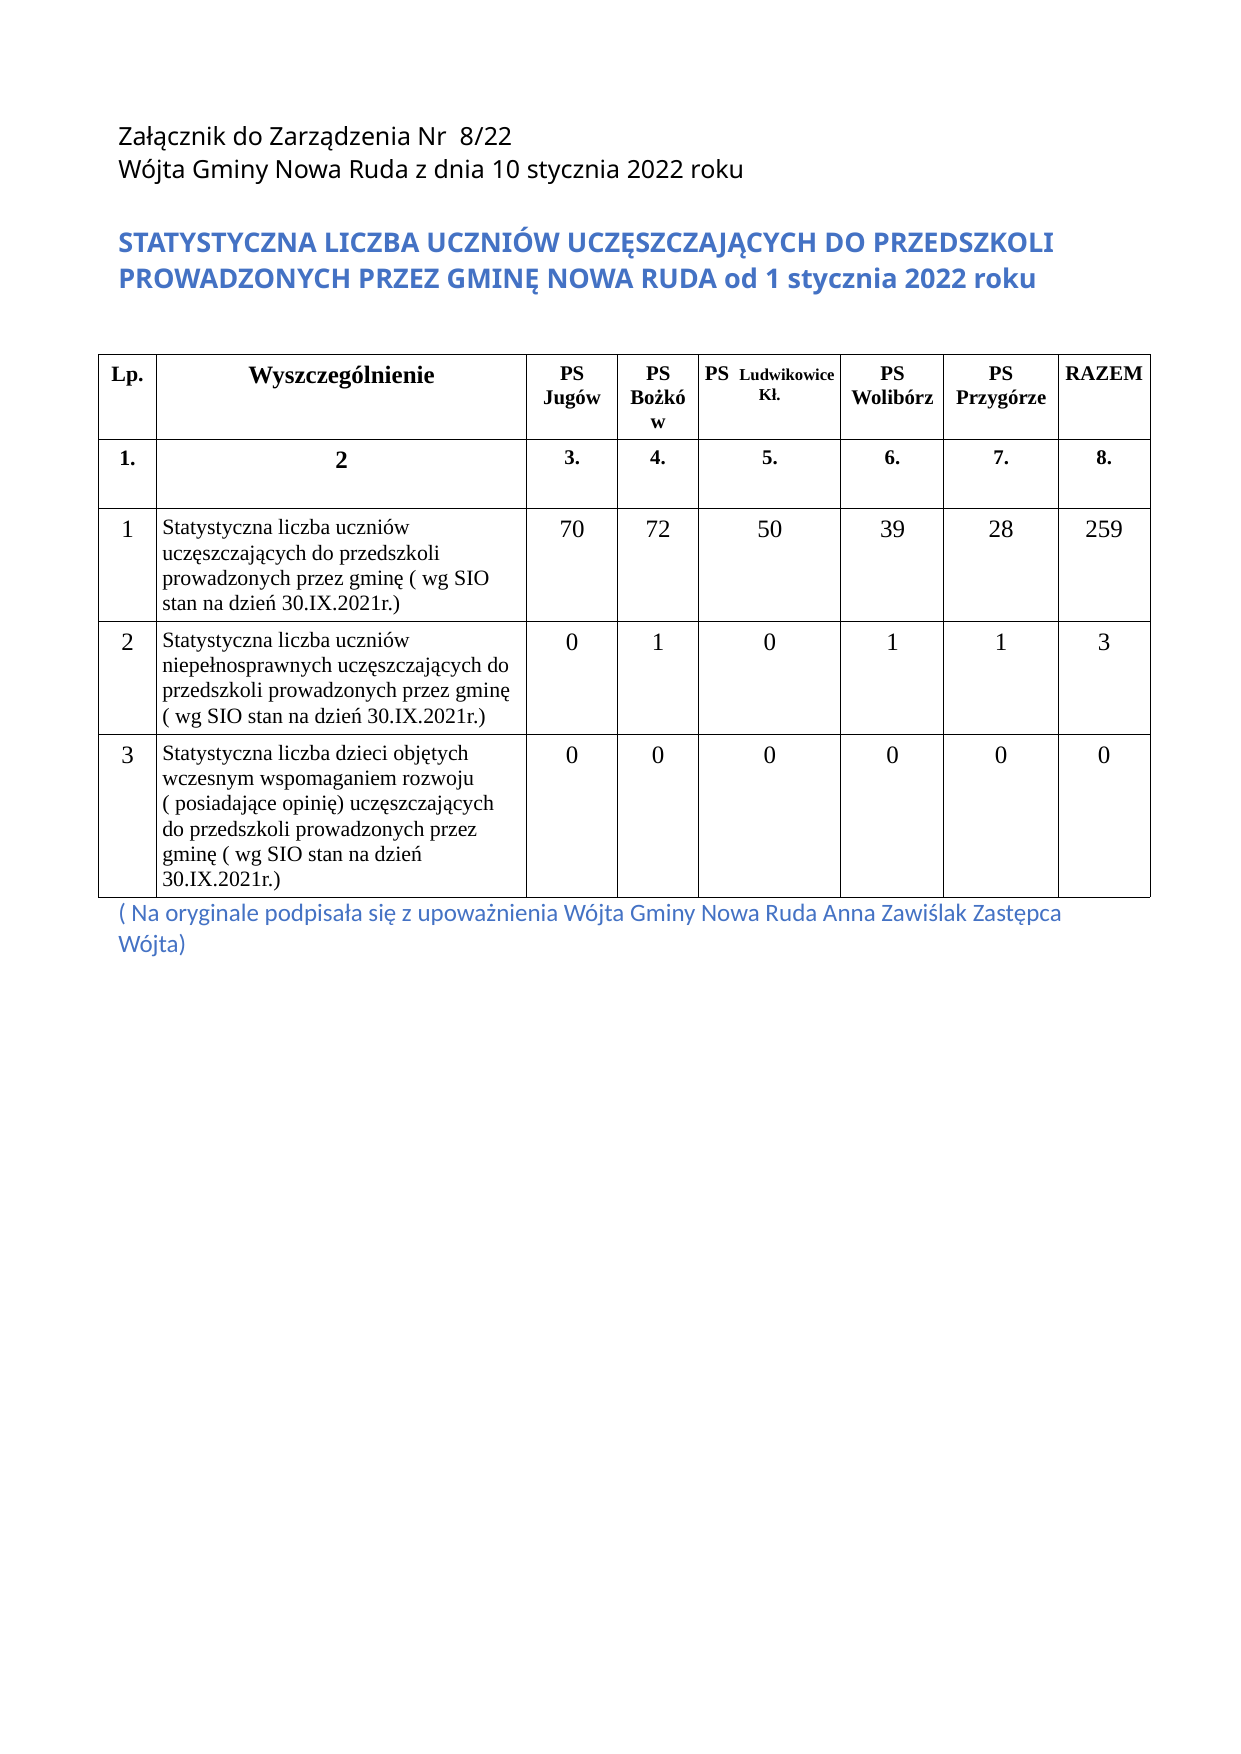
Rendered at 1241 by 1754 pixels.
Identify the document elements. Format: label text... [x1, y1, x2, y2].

table_header PS Jugów [527, 355, 617, 438]
table_cell 0 [699, 735, 840, 897]
table_cell 3 [1059, 622, 1150, 734]
table_header Lp. [99, 355, 156, 438]
table_cell 50 [699, 509, 840, 621]
text ( Na oryginale podpisała się z upoważnienia Wójta Gminy Nowa Ruda Anna Zawiślak Zastępca Wójta) [118, 898, 1122, 958]
table_header RAZEM [1059, 355, 1150, 438]
table_cell 0 [618, 735, 698, 897]
table_cell 39 [841, 509, 943, 621]
table_cell 7. [944, 440, 1058, 508]
table_cell 28 [944, 509, 1058, 621]
table_header PS Wolibórz [841, 355, 943, 438]
table_cell 2 [157, 440, 526, 508]
table_cell 70 [527, 509, 617, 621]
table_header PS Ludwikowice Kł. [699, 355, 840, 438]
table_cell Statystyczna liczba dzieci objętych wczesnym wspomaganiem rozwoju ( posiadające opinię) uczęszczających do przedszkoli prowadzonych przez gminę ( wg SIO stan na dzień 30.IX.2021r.) [157, 735, 526, 897]
text Załącznik do Zarządzenia Nr 8/22 [118, 118, 1122, 152]
table_cell 1 [99, 509, 156, 621]
table_cell 1 [944, 622, 1058, 734]
table_cell 1 [618, 622, 698, 734]
table_cell 8. [1059, 440, 1150, 508]
table_cell Statystyczna liczba uczniów niepełnosprawnych uczęszczających do przedszkoli prowadzonych przez gminę ( wg SIO stan na dzień 30.IX.2021r.) [157, 622, 526, 734]
text Wójta Gminy Nowa Ruda z dnia 10 stycznia 2022 roku [118, 152, 1122, 186]
text STATYSTYCZNA LICZBA UCZNIÓW UCZĘSZCZAJĄCYCH DO PRZEDSZKOLI PROWADZONYCH PRZEZ GMINĘ NOWA RUDA od 1 stycznia 2022 roku [118, 223, 1122, 297]
table_cell 0 [944, 735, 1058, 897]
table_cell 5. [699, 440, 840, 508]
table_cell 1 [841, 622, 943, 734]
table_cell 0 [1059, 735, 1150, 897]
table_cell 1. [99, 440, 156, 508]
table_cell 0 [699, 622, 840, 734]
table_header PS Bożków [618, 355, 698, 438]
table_cell 259 [1059, 509, 1150, 621]
table_cell 0 [527, 735, 617, 897]
table_cell 72 [618, 509, 698, 621]
table_cell 4. [618, 440, 698, 508]
table_cell 3 [99, 735, 156, 897]
table_cell 6. [841, 440, 943, 508]
table_header Wyszczególnienie [157, 355, 526, 438]
table_cell 3. [527, 440, 617, 508]
table_cell 0 [527, 622, 617, 734]
table_header PS Przygórze [944, 355, 1058, 438]
table_cell 0 [841, 735, 943, 897]
table_cell 2 [99, 622, 156, 734]
table_cell Statystyczna liczba uczniów uczęszczających do przedszkoli prowadzonych przez gminę ( wg SIO stan na dzień 30.IX.2021r.) [157, 509, 526, 621]
